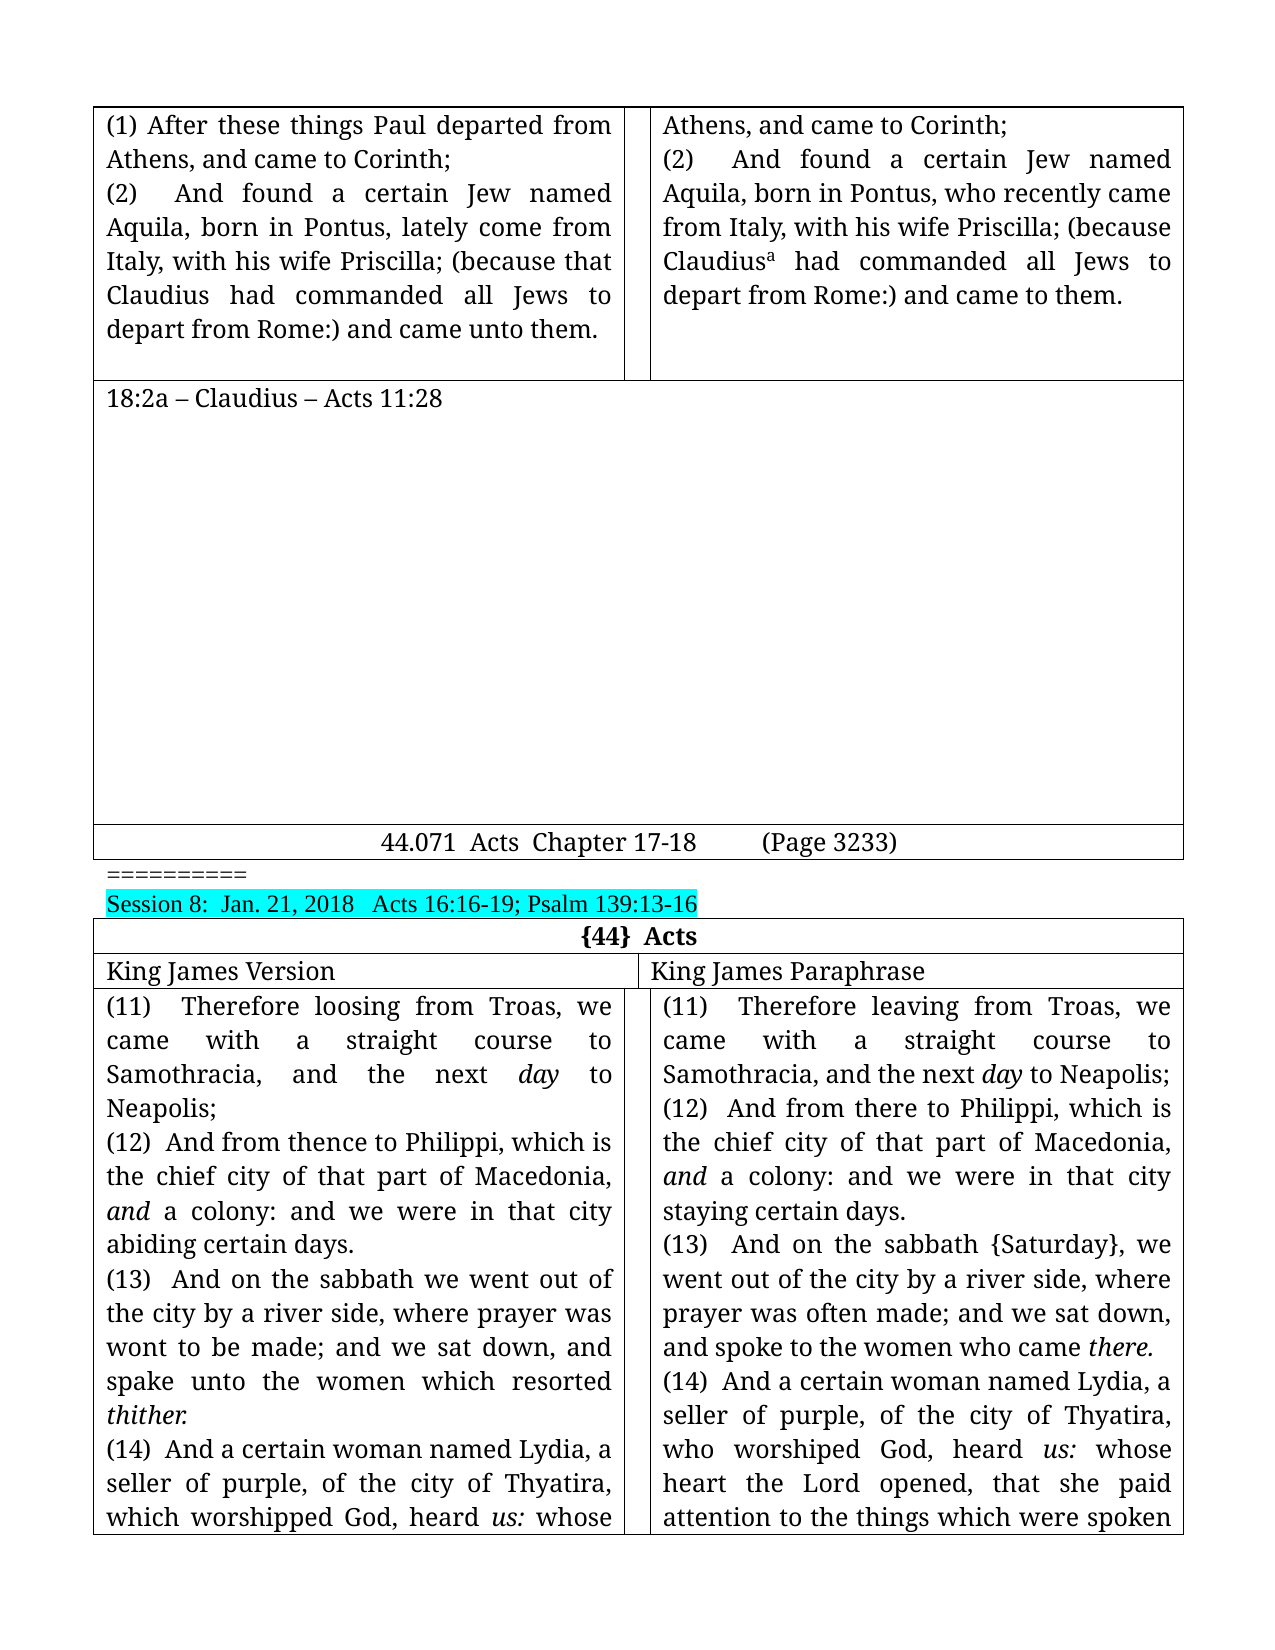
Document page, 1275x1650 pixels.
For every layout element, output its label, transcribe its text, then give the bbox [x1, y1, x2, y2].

table_cell Athens, and came to Corinth; (2) And found a certain Jew named Aquila, born in Pontus, who recently came from Italy, with his wife Priscilla; (because Claudiusa had commanded all Jews to depart from Rome:) and came to them. [651, 108, 1183, 380]
text ========== [106, 860, 1168, 889]
table_cell [625, 108, 650, 380]
table_cell King James Version [94, 954, 638, 988]
table_cell [625, 989, 650, 1534]
table_cell (1) After these things Paul departed from Athens, and came to Corinth; (2) And found a certain Jew named Aquila, born in Pontus, lately come from Italy, with his wife Priscilla; (because that Claudius had commanded all Jews to depart from Rome:) and came unto them. [94, 108, 624, 380]
table_cell 44.071 Acts Chapter 17-18 (Page 3233) [94, 825, 1183, 859]
table_cell 18:2a – Claudius – Acts 11:28 [94, 381, 1183, 824]
table_cell (11) Therefore leaving from Troas, we came with a straight course to Samothracia, and the next day to Neapolis; (12) And from there to Philippi, which is the chief city of that part of Macedonia, and a colony: and we were in that city staying certain days. (13) And on the sabbath {Saturday}, we went out of the city by a river side, where prayer was often made; and we sat down, and spoke to the women who came there. (14) And a certain woman named Lydia, a seller of purple, of the city of Thyatira, who worshiped God, heard us: whose heart the Lord opened, that she paid attention to the things which were spoken [651, 989, 1183, 1534]
table_cell (11) Therefore loosing from Troas, we came with a straight course to Samothracia, and the next day to Neapolis; (12) And from thence to Philippi, which is the chief city of that part of Macedonia, and a colony: and we were in that city abiding certain days. (13) And on the sabbath we went out of the city by a river side, where prayer was wont to be made; and we sat down, and spake unto the women which resorted thither. (14) And a certain woman named Lydia, a seller of purple, of the city of Thyatira, which worshipped God, heard us: whose [94, 989, 624, 1534]
table_header {44} Acts [94, 919, 1183, 953]
table_cell King James Paraphrase [639, 954, 1183, 988]
text Session 8: Jan. 21, 2018 Acts 16:16-19; Psalm 139:13-16 [106, 889, 1168, 917]
